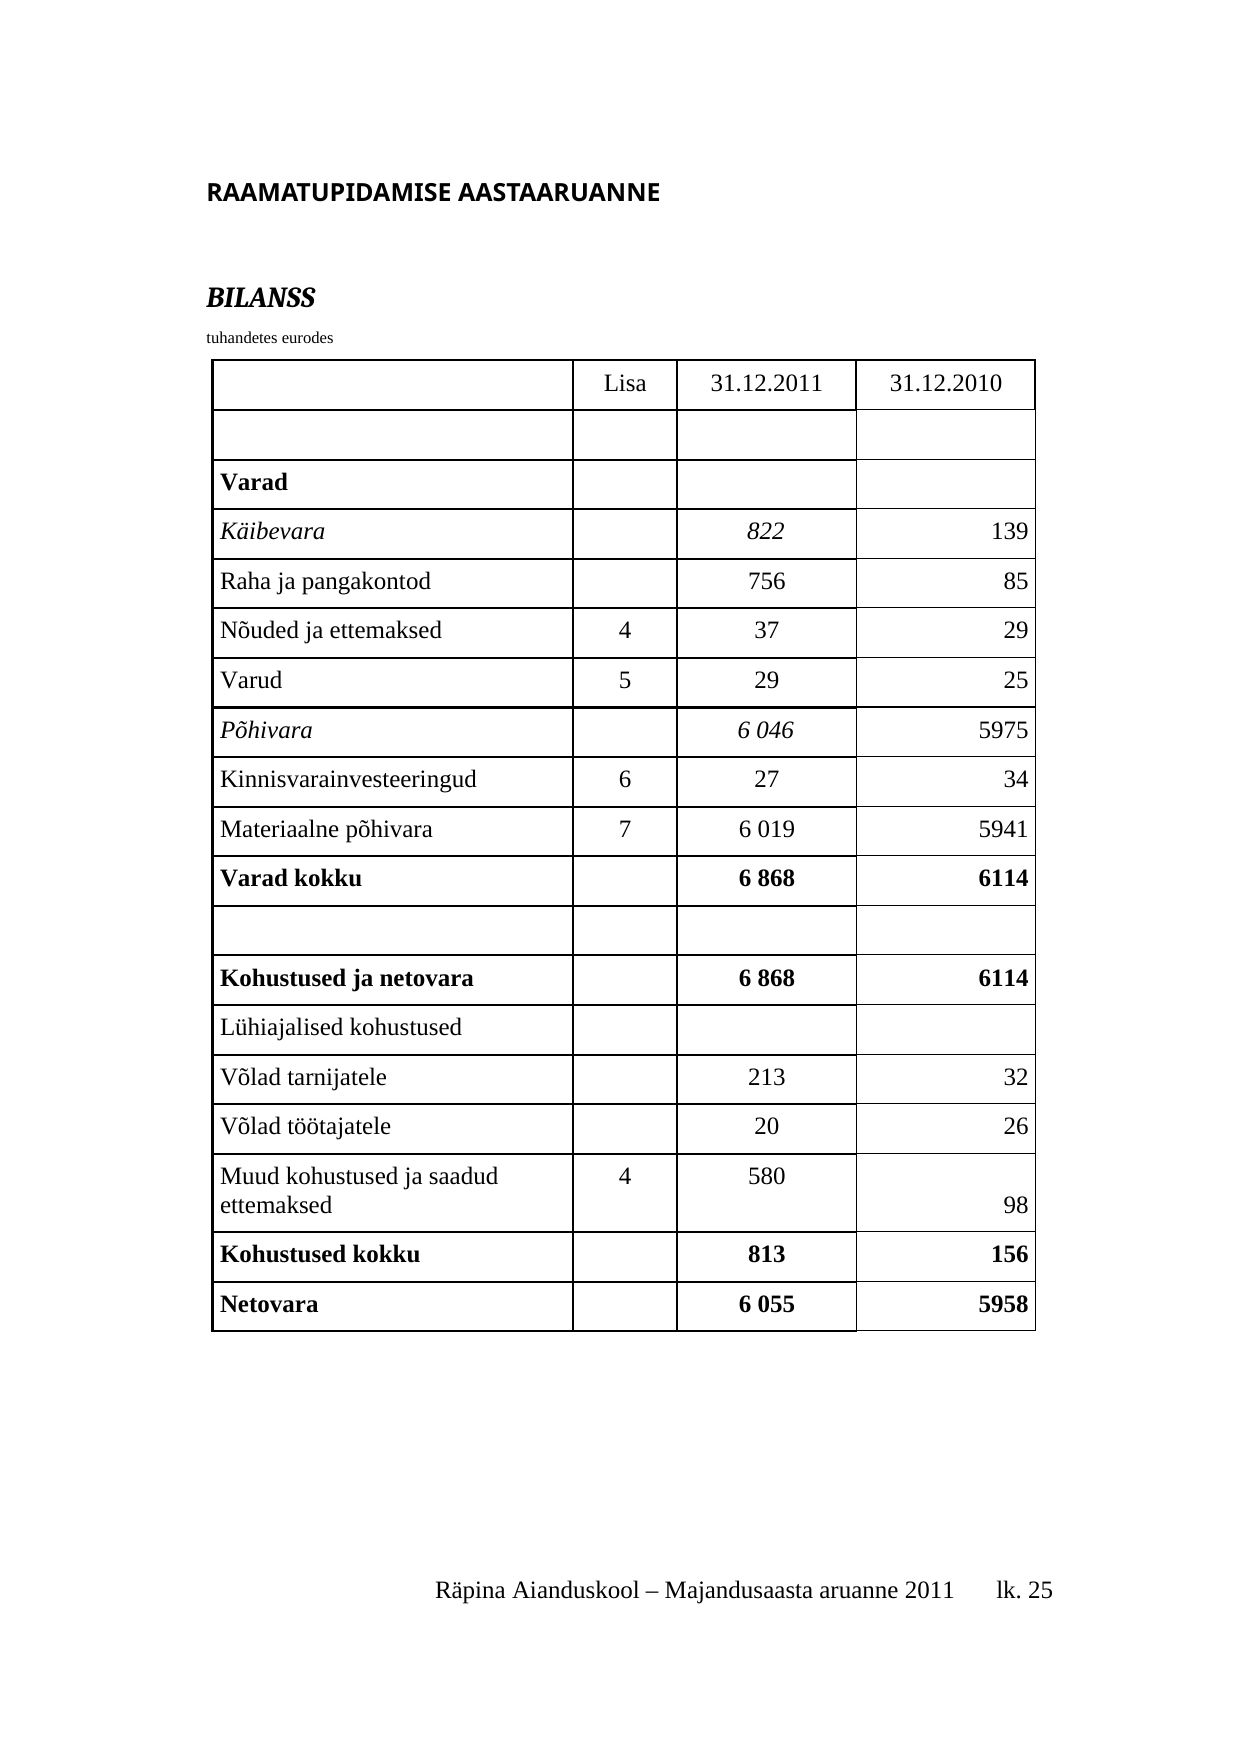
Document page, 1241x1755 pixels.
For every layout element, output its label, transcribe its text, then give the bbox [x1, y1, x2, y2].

table_header [214, 361, 572, 409]
table_cell [574, 560, 676, 607]
table_cell [857, 1005, 1035, 1053]
table_cell 6 055 [678, 1283, 856, 1330]
table_cell [574, 1233, 676, 1281]
table_cell [214, 411, 572, 458]
table_cell 156 [857, 1232, 1035, 1281]
table_cell Võlad tarnijatele [214, 1056, 572, 1103]
table_cell Kinnisvarainvesteeringud [214, 758, 572, 806]
table_cell [678, 411, 856, 458]
table_cell 85 [857, 559, 1035, 607]
table_cell 29 [857, 608, 1035, 657]
table_cell Kohustused kokku [214, 1233, 572, 1281]
table_cell [857, 906, 1035, 954]
table_cell Netovara [214, 1283, 572, 1330]
table_cell 580 [678, 1155, 856, 1231]
table_cell Nõuded ja ettemaksed [214, 609, 572, 657]
table_cell 6 [574, 758, 676, 806]
table_cell Muud kohustused ja saadud ettemaksed [214, 1155, 572, 1231]
table_cell 139 [857, 509, 1035, 558]
table_header 31.12.2010 [857, 361, 1034, 409]
table_cell [857, 410, 1035, 458]
table_cell 6 046 [678, 709, 856, 756]
table_cell [214, 907, 572, 954]
table_cell 5 [574, 659, 676, 706]
table_cell 20 [678, 1105, 856, 1153]
table_cell Varad kokku [214, 857, 572, 905]
subtitle BILANSS [206, 282, 1053, 315]
table_cell Varad [214, 461, 572, 508]
table_cell [574, 510, 676, 558]
table_header Lisa [574, 361, 676, 409]
table_cell Võlad töötajatele [214, 1105, 572, 1153]
table_cell 5975 [857, 708, 1035, 756]
table_cell 813 [678, 1233, 856, 1281]
table_cell Põhivara [214, 709, 572, 756]
table_cell Käibevara [214, 510, 572, 558]
table_cell 27 [678, 758, 856, 806]
table_cell [574, 1283, 676, 1330]
table_cell 25 [857, 658, 1035, 706]
table_cell Materiaalne põhivara [214, 808, 572, 855]
table_cell [574, 956, 676, 1004]
table_cell 34 [857, 757, 1035, 806]
table_cell Lühiajalised kohustused [214, 1006, 572, 1053]
table_cell [574, 907, 676, 954]
table_cell [574, 1105, 676, 1153]
table_cell [678, 907, 856, 954]
table_cell 6 868 [678, 857, 856, 905]
table_cell [574, 709, 676, 756]
table_cell [678, 1006, 856, 1053]
subtitle RAAMATUPIDAMISE AASTAARUANNE [206, 175, 1053, 209]
table_cell 98 [857, 1154, 1035, 1231]
table_cell Raha ja pangakontod [214, 560, 572, 607]
table_cell Varud [214, 659, 572, 706]
table_cell 37 [678, 609, 856, 657]
table_cell 5958 [857, 1282, 1035, 1330]
table_cell 822 [678, 510, 856, 558]
table_cell 4 [574, 609, 676, 657]
table_cell 29 [678, 659, 856, 706]
table_cell 32 [857, 1055, 1035, 1103]
table_cell 756 [678, 560, 856, 607]
table_cell 5941 [857, 807, 1035, 855]
table_cell [574, 1006, 676, 1053]
table_cell [678, 461, 856, 508]
text tuhandetes eurodes [206, 328, 1053, 347]
table_cell 26 [857, 1104, 1035, 1153]
table_cell [574, 857, 676, 905]
table_cell 7 [574, 808, 676, 855]
table_cell 4 [574, 1155, 676, 1231]
table_cell Kohustused ja netovara [214, 956, 572, 1004]
table_cell [857, 460, 1035, 508]
table_cell [574, 461, 676, 508]
table_cell [574, 1056, 676, 1103]
table_cell 6 019 [678, 808, 856, 855]
table_cell [574, 411, 676, 458]
table_cell 213 [678, 1056, 856, 1103]
table_cell 6114 [857, 856, 1035, 905]
table_cell 6114 [857, 955, 1035, 1004]
table_cell 6 868 [678, 956, 856, 1004]
table_header 31.12.2011 [678, 361, 855, 409]
